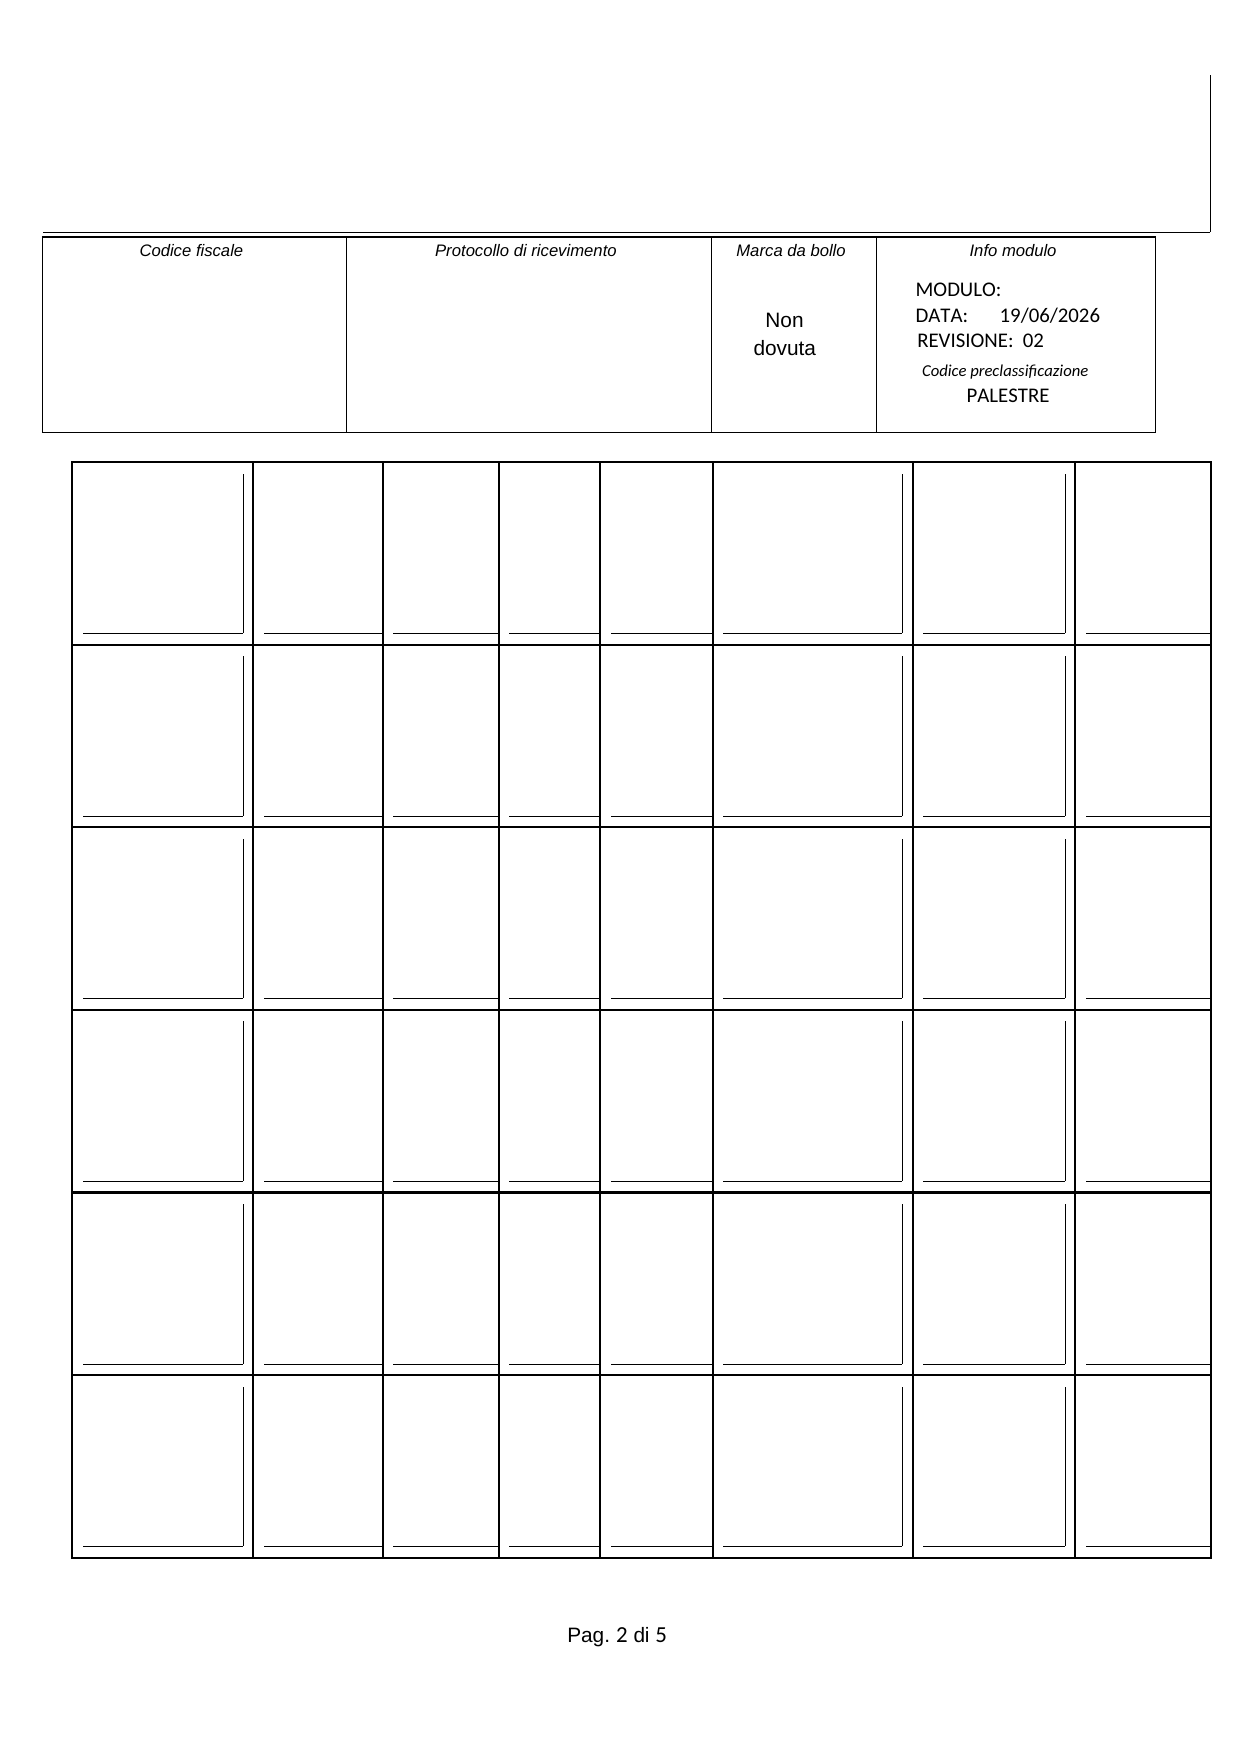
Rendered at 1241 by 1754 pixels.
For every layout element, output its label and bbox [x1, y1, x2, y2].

table_cell [601, 828, 712, 1009]
table_cell [254, 1011, 382, 1191]
table_cell [384, 646, 498, 826]
table_cell [714, 646, 912, 826]
table_cell [714, 463, 912, 644]
table_cell [73, 463, 252, 644]
table_cell [73, 646, 252, 826]
table_cell [1076, 1194, 1210, 1374]
table_cell [914, 1194, 1074, 1374]
table_cell [384, 463, 498, 644]
table_cell [1076, 463, 1210, 644]
table_cell [73, 828, 252, 1009]
table_cell [73, 1376, 252, 1557]
table_cell [714, 828, 912, 1009]
table_cell [601, 1194, 712, 1374]
table_cell [384, 828, 498, 1009]
table_cell [914, 646, 1074, 826]
table_cell [73, 1011, 252, 1191]
table_cell [254, 828, 382, 1009]
table_cell [384, 1011, 498, 1191]
table_cell [1076, 828, 1210, 1009]
table_cell [714, 1194, 912, 1374]
table_cell [384, 1376, 498, 1557]
table_cell [601, 1376, 712, 1557]
table_cell [384, 1194, 498, 1374]
table_cell [254, 1194, 382, 1374]
table_cell [714, 1011, 912, 1191]
table_cell [601, 646, 712, 826]
table_cell [914, 828, 1074, 1009]
table_cell [500, 1376, 599, 1557]
table_cell [500, 1011, 599, 1191]
table_cell [914, 1011, 1074, 1191]
table_cell [914, 463, 1074, 644]
table_cell [1076, 646, 1210, 826]
table_cell [1076, 1011, 1210, 1191]
table_cell [254, 646, 382, 826]
table_cell [73, 1194, 252, 1374]
table_cell [500, 463, 599, 644]
table_cell [601, 463, 712, 644]
table_cell [254, 463, 382, 644]
table_cell [601, 1011, 712, 1191]
table_cell [254, 1376, 382, 1557]
table_cell [714, 1376, 912, 1557]
table_cell [500, 1194, 599, 1374]
table_cell [500, 828, 599, 1009]
table_cell [500, 646, 599, 826]
table_cell [1076, 1376, 1210, 1557]
table_cell [914, 1376, 1074, 1557]
